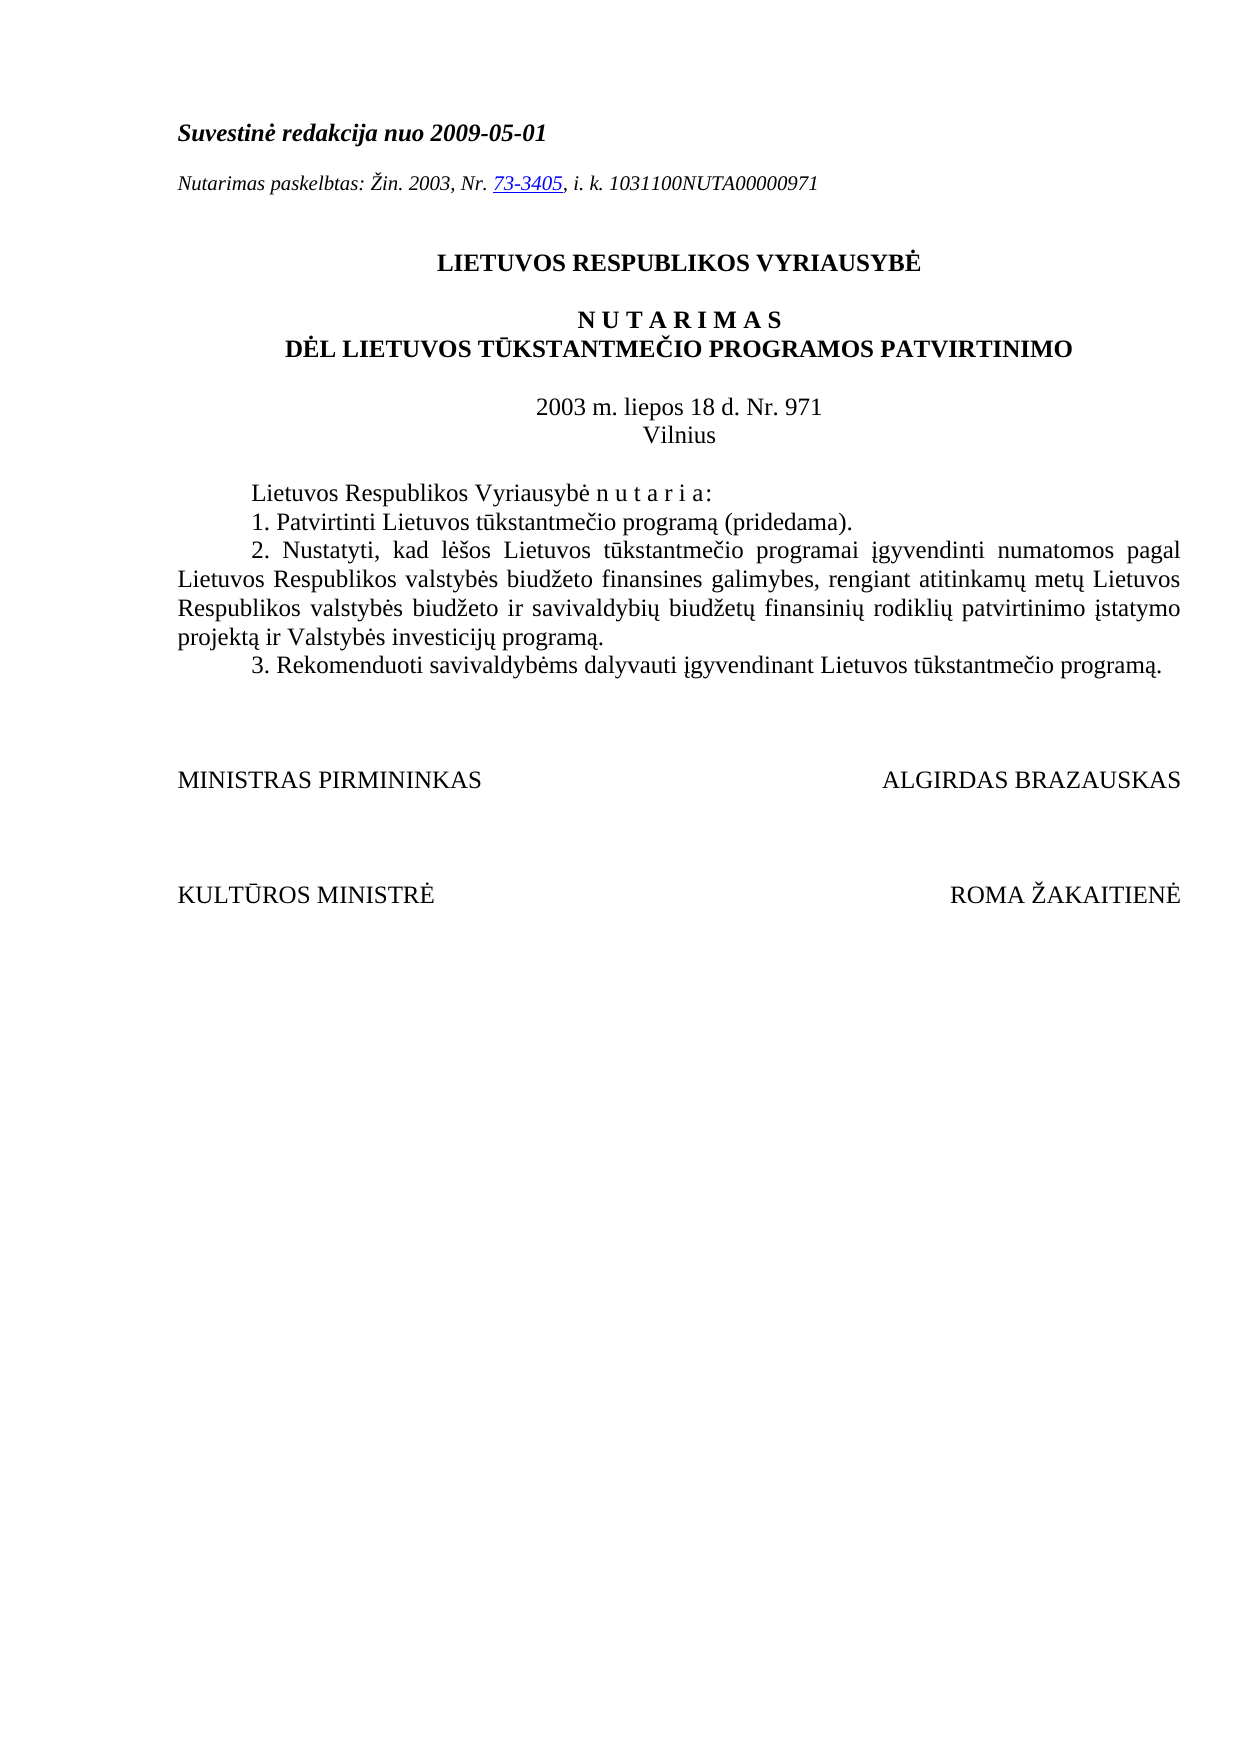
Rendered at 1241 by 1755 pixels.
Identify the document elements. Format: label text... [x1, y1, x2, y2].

text 1. Patvirtinti Lietuvos tūkstantmečio programą (pridedama). [177, 507, 1181, 535]
text Kultūros ministrė Roma Žakaitienė [177, 880, 1181, 909]
text Suvestinė redakcija nuo 2009-05-01 [177, 118, 1181, 147]
text N U T A R I M A S [177, 305, 1181, 334]
text Vilnius [177, 420, 1181, 449]
text 2003 m. liepos 18 d. Nr. 971 [177, 392, 1181, 420]
text Nutarimas paskelbtas: Žin. 2003, Nr. 73-3405, i. k. 1031100NUTA00000971 [177, 171, 1181, 195]
text Ministras Pirmininkas Algirdas Brazauskas [177, 765, 1181, 794]
text Lietuvos Respublikos Vyriausybė nutaria: [177, 478, 1181, 507]
text 3. Rekomenduoti savivaldybėms dalyvauti įgyvendinant Lietuvos tūkstantmečio programą. [177, 650, 1181, 679]
text LIETUVOS RESPUBLIKOS VYRIAUSYBĖ [177, 248, 1181, 277]
text 2. Nustatyti, kad lėšos Lietuvos tūkstantmečio programai įgyvendinti numatomos pagal Lietuvos Respublikos valstybės biudžeto finansines galimybes, rengiant atitinkamų metų Lietuvos Respublikos valstybės biudžeto ir savivaldybių biudžetų finansinių rodiklių patvirtinimo įstatymo projektą ir Valstybės investicijų programą. [177, 535, 1181, 650]
text DĖL LIETUVOS TŪKSTANTMEČIO PROGRAMOS PATVIRTINIMO [177, 334, 1181, 363]
